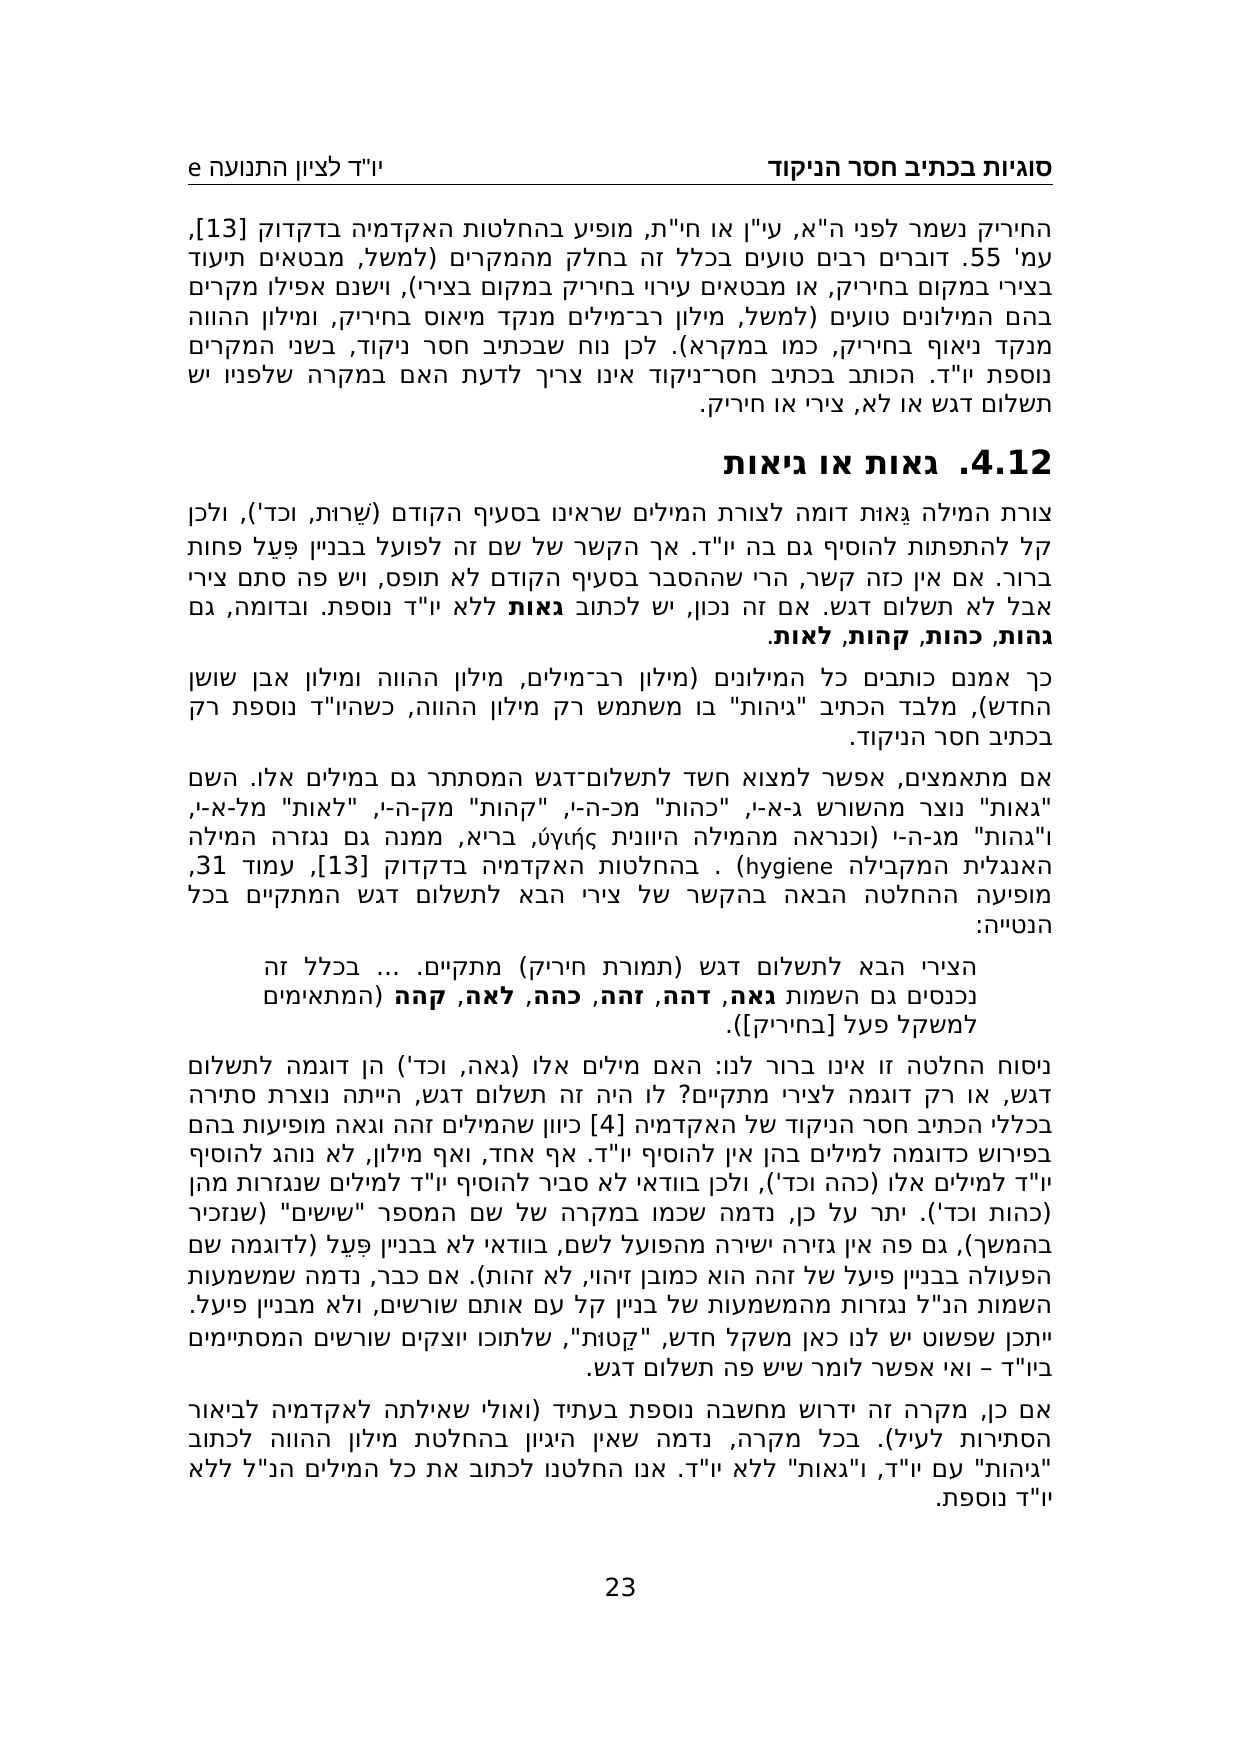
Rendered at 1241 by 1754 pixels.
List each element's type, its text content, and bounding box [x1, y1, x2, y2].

subtitle גאות או גיאות [187, 444, 1053, 482]
text כך אמנם כותבים כל המילונים (מילון רב־מילים, מילון ההווה ומילון אבן שושן החדש), מלבד הכתיב "גיהות" בו משתמש רק מילון ההווה, כשהיו"ד נוספת רק בכתיב חסר הניקוד. [187, 663, 1053, 751]
text ניסוח החלטה זו אינו ברור לנו: האם מילים אלו (גאה, וכד') הן דוגמה לתשלום דגש, או רק דוגמה לצירי מתקיים? לו היה זה תשלום דגש, הייתה נוצרת סתירה בכללי הכתיב חסר הניקוד של האקדמיה [4] כיוון שהמילים זהה וגאה מופיעות בהם בפירוש כדוגמה למילים בהן אין להוסיף יו"ד. אף אחד, ואף מילון, לא נוהג להוסיף יו"ד למילים אלו (כהה וכד'), ולכן בוודאי לא סביר להוסיף יו"ד למילים שנגזרות מהן (כהות וכד'). יתר על כן, נדמה שכמו במקרה של שם המספר "שישים" (שנזכיר בהמשך), גם פה אין גזירה ישירה מהפועל לשם, בוודאי לא בבניין פִּעֵל (לדוגמה שם הפעולה בבניין פיעל של זהה הוא כמובן זיהוי, לא זהות). אם כבר, נדמה שמשמעות השמות הנ"ל נגזרות מהמשמעות של בניין קל עם אותם שורשים, ולא מבניין פיעל. ייתכן שפשוט יש לנו כאן משקל חדש, "קֵֵטוּת", שלתוכו יוצקים שורשים המסתיימים ביו"ד – ואי אפשר לומר שיש פה תשלום דגש. [187, 1051, 1053, 1383]
text אם מתאמצים, אפשר למצוא חשד לתשלום־דגש המסתתר גם במילים אלו. השם "גאות" נוצר מהשורש ג-א-י, "כהות" מכ-ה-י, "קהות" מק-ה-י, "לאות" מל-א-י, ו"גהות" מג-ה-י (וכנראה מהמילה היוונית ύγιής, בריא, ממנה גם נגזרה המילה האנגלית המקבילה hygiene) . בהחלטות האקדמיה בדקדוק [13], עמוד 31, מופיעה ההחלטה הבאה בהקשר של צירי הבא לתשלום דגש המתקיים בכל הנטייה: [187, 763, 1053, 939]
text הצירי הבא לתשלום דגש (תמורת חיריק) מתקיים. ... בכלל זה נכנסים גם השמות גאה, דהה, זהה, כהה, לאה, קהה (המתאימים למשקל פעל [בחיריק]). [262, 952, 978, 1039]
text צורת המילה גֵּאוּת דומה לצורת המילים שראינו בסעיף הקודם (שֵׁרוּת, וכד'), ולכן קל להתפתות להוסיף גם בה יו"ד. אך הקשר של שם זה לפועל בבניין פִּעֵל פחות ברור. אם אין כזה קשר, הרי שההסבר בסעיף הקודם לא תופס, ויש פה סתם צירי אבל לא תשלום דגש. אם זה נכון, יש לכתוב גאות ללא יו"ד נוספת. ובדומה, גם גהות, כהות, קהות, לאות. [187, 495, 1053, 651]
text אם כן, מקרה זה ידרוש מחשבה נוספת בעתיד (ואולי שאילתה לאקדמיה לביאור הסתירות לעיל). בכל מקרה, נדמה שאין היגיון בהחלטת מילון ההווה לכתוב "גיהות" עם יו"ד, ו"גאות" ללא יו"ד. אנו החלטנו לכתוב את כל המילים הנ"ל ללא יו"ד נוספת. [187, 1395, 1053, 1512]
text הכלל שאומר שבמשקל פיעול, לפני רי"ש או אל"ף החיריק יוחלף בצירי, אך החיריק נשמר לפני ה"א, עי"ן או חי"ת, מופיע בהחלטות האקדמיה בדקדוק [13], עמ' 55. דוברים רבים טועים בכלל זה בחלק מהמקרים (למשל, מבטאים תיעוד בצירי במקום בחיריק, או מבטאים עירוי בחיריק במקום בצירי), וישנם אפילו מקרים בהם המילונים טועים (למשל, מילון רב־מילים מנקד מיאוס בחיריק, ומילון ההווה מנקד ניאוף בחיריק, כמו במקרא). לכן נוח שבכתיב חסר ניקוד, בשני המקרים נוספת יו"ד. הכותב בכתיב חסר־ניקוד אינו צריך לדעת האם במקרה שלפניו יש תשלום דגש או לא, צירי או חיריק. [187, 214, 1053, 419]
